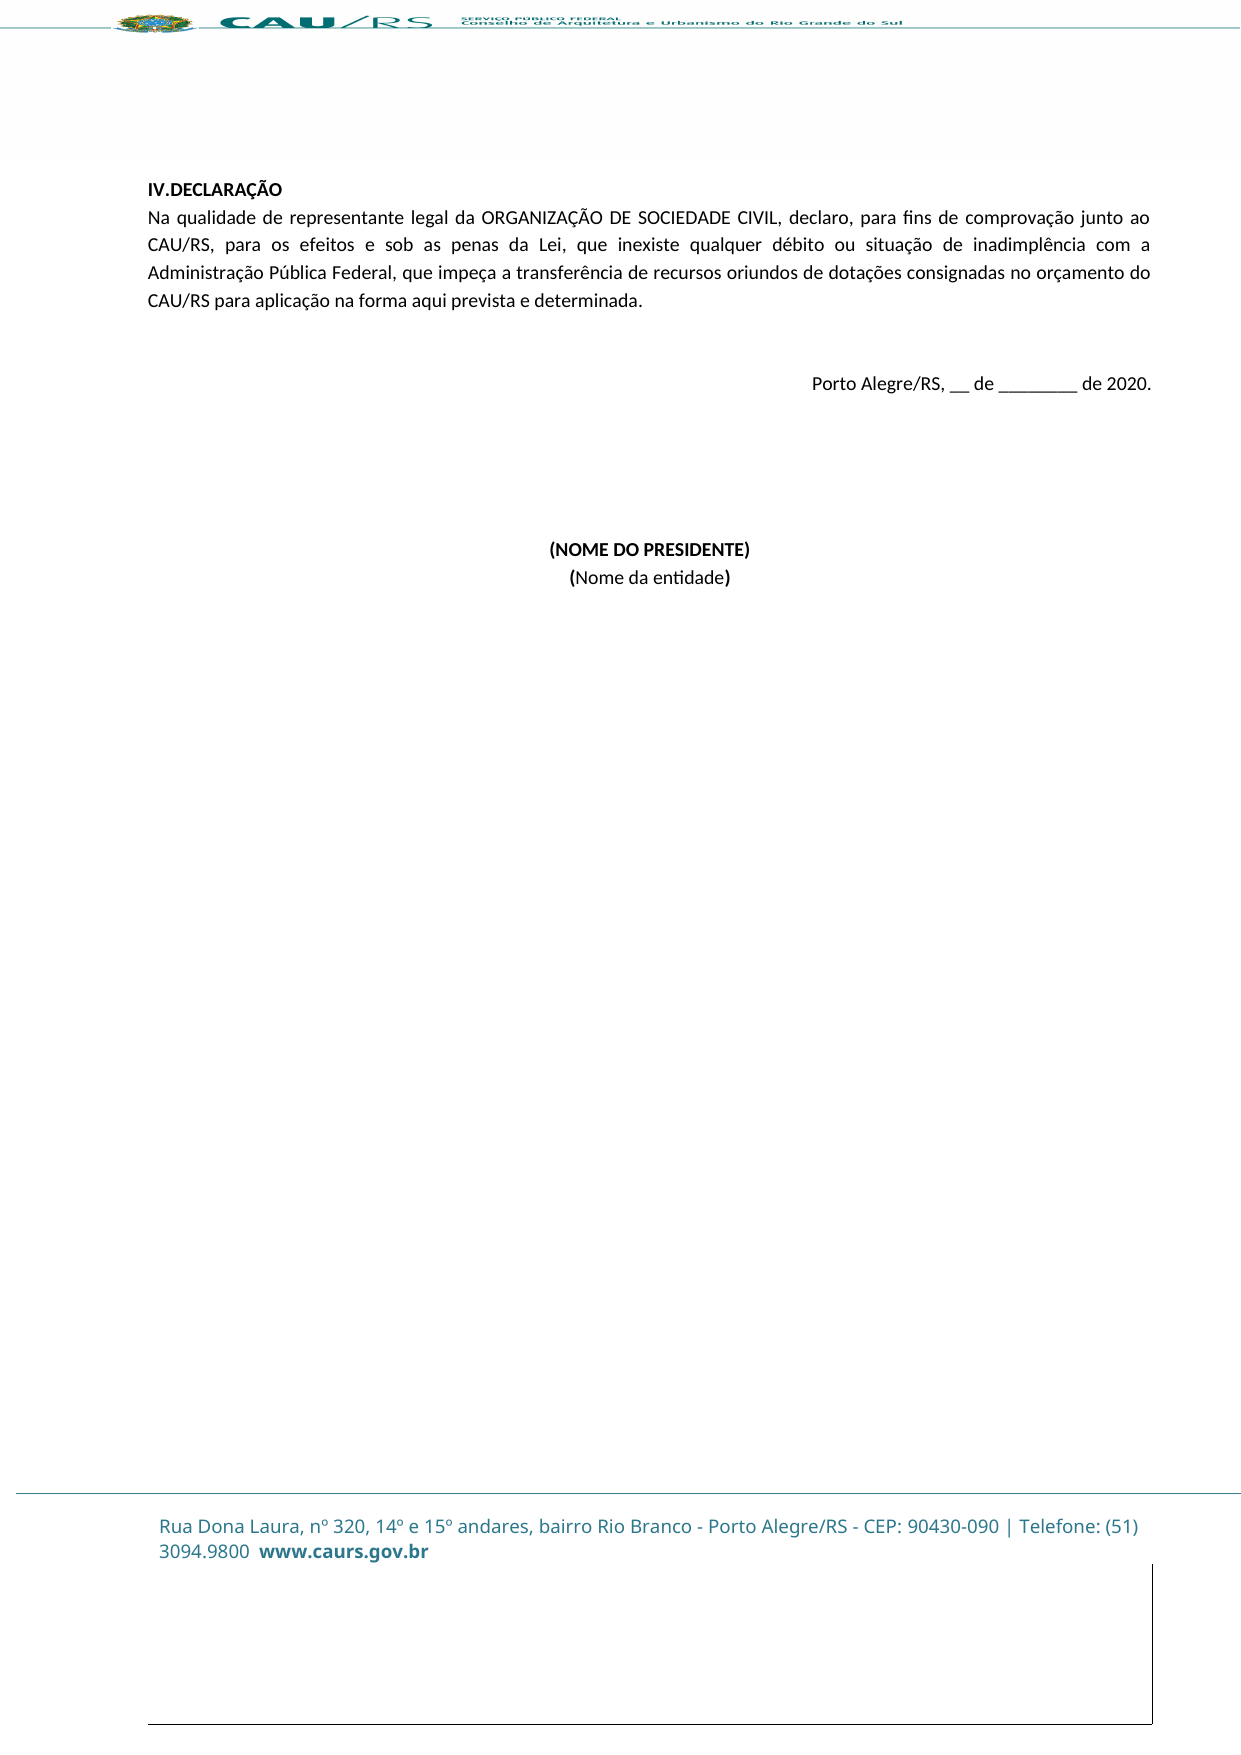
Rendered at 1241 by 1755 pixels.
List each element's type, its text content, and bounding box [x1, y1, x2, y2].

list DECLARAÇÃO [148, 177, 1152, 201]
text (NOME DO PRESIDENTE) [148, 537, 1152, 562]
text Na qualidade de representante legal da ORGANIZAÇÃO DE SOCIEDADE CIVIL, declaro, para fins de comprovação junto ao CAU/RS, para os efeitos e sob as penas da Lei, que inexiste qualquer débito ou situação de inadimplência com a Administração Pública Federal, que impeça a transferência de recursos oriundos de dotações consignadas no orçamento do CAU/RS para aplicação na forma aqui prevista e determinada. [148, 205, 1152, 312]
text (Nome da entidade) [148, 565, 1152, 589]
text Porto Alegre/RS, __ de ________ de 2020. [148, 371, 1152, 395]
